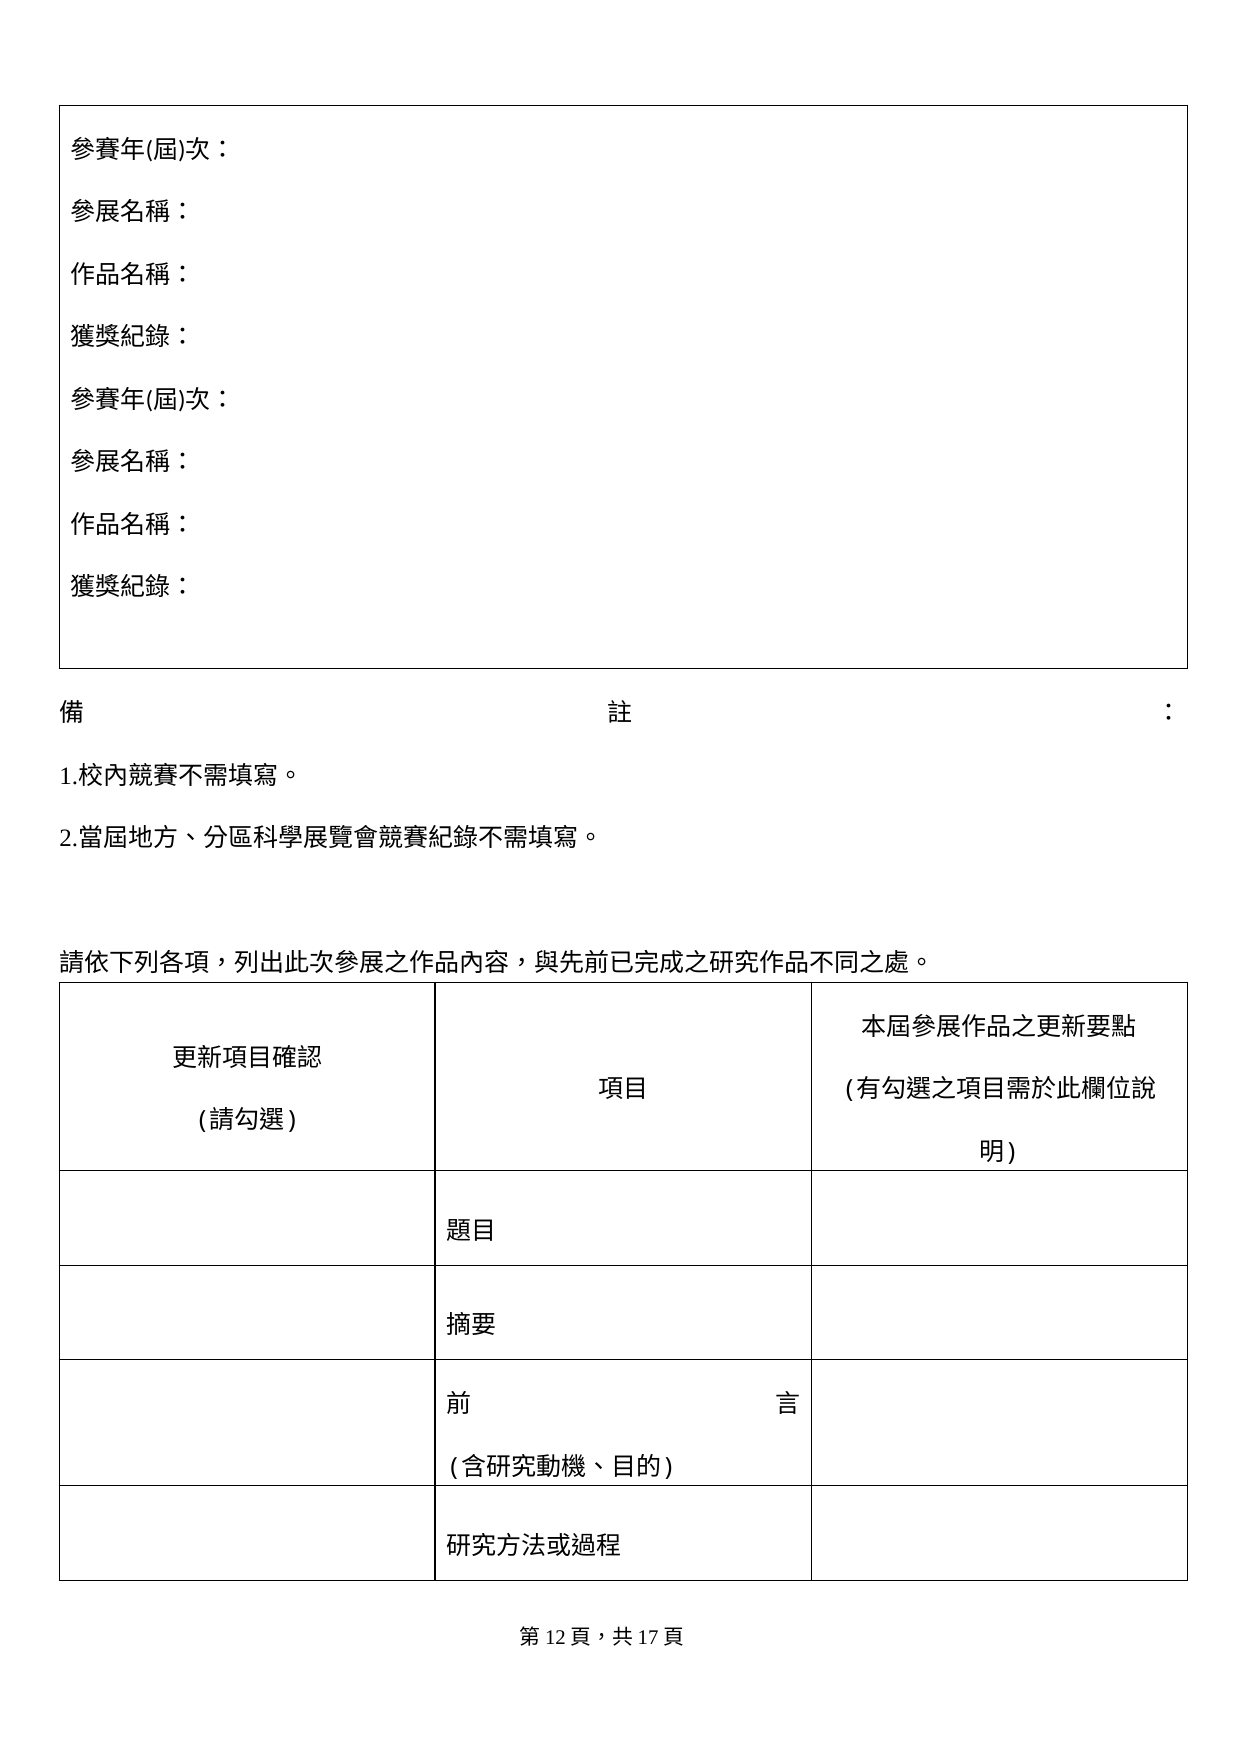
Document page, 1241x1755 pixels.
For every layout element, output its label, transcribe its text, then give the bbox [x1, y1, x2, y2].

table_cell 研究方法或過程 [436, 1486, 811, 1580]
text 2.當屆地方、分區科學展覽會競賽紀錄不需填寫。 [59, 794, 1181, 857]
table_header 參賽年(屆)次： 參展名稱： 作品名稱： 獲獎紀錄： 參賽年(屆)次： 參展名稱： 作品名稱： 獲獎紀錄： [60, 106, 1187, 668]
text 備註： 1.校內競賽不需填寫。 [59, 669, 1181, 794]
table_cell [812, 1360, 1187, 1485]
table_cell 前言 (含研究動機、目的) [436, 1360, 811, 1485]
table_cell 題目 [436, 1171, 811, 1265]
text 請依下列各項，列出此次參展之作品內容，與先前已完成之研究作品不同之處。 [59, 919, 1181, 982]
table_cell [812, 1171, 1187, 1265]
table_cell [60, 1266, 434, 1359]
table_cell [60, 1486, 434, 1580]
table_header 本屆參展作品之更新要點 (有勾選之項目需於此欄位說明) [812, 983, 1187, 1170]
table_header 更新項目確認 (請勾選) [60, 983, 434, 1170]
table_cell [60, 1360, 434, 1485]
table_cell [812, 1486, 1187, 1580]
table_cell 摘要 [436, 1266, 811, 1359]
table_header 項目 [436, 983, 811, 1170]
table_cell [60, 1171, 434, 1265]
table_cell [812, 1266, 1187, 1359]
